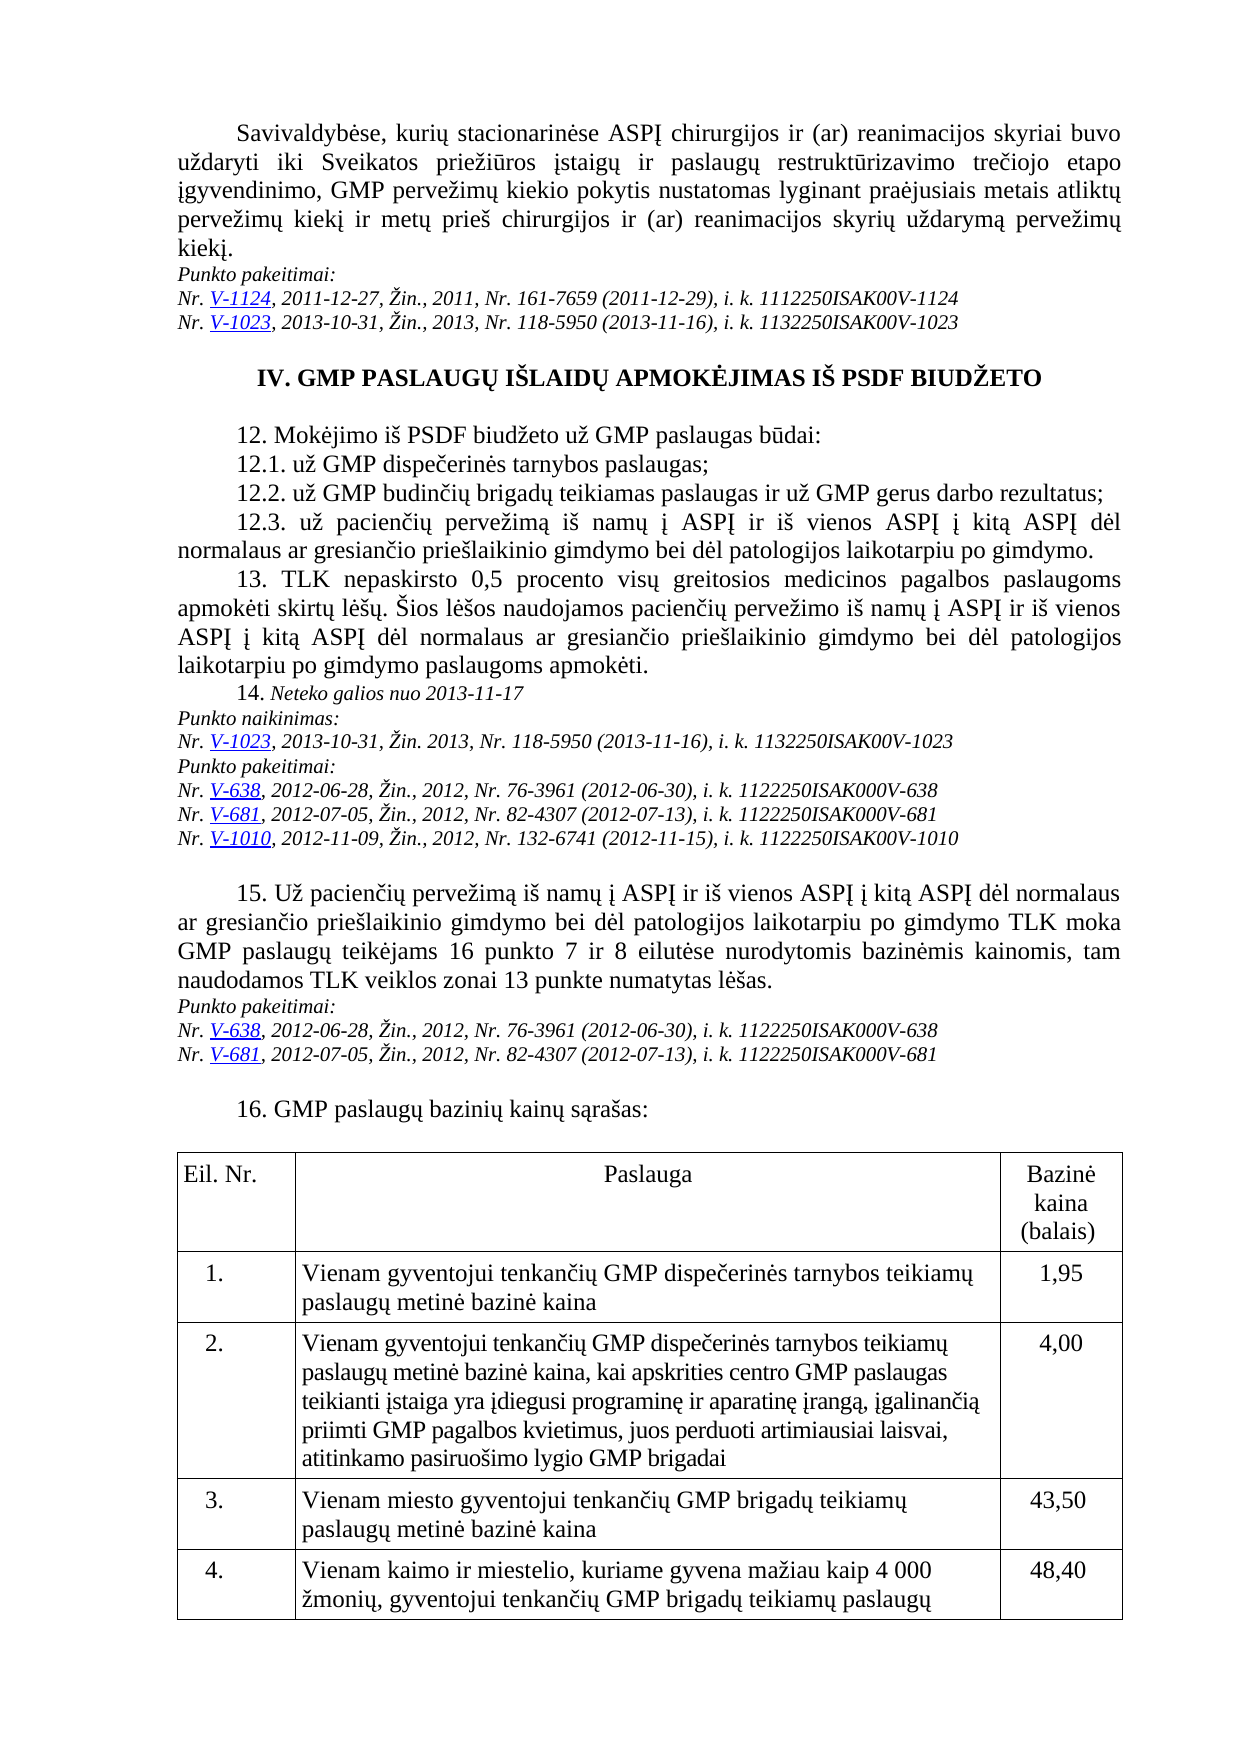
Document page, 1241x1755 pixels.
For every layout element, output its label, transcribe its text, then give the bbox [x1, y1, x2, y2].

text Nr. V-638, 2012-06-28, Žin., 2012, Nr. 76-3961 (2012-06-30), i. k. 1122250ISAK000V-638 [177, 1018, 1122, 1042]
table_cell Vienam gyventojui tenkančių GMP dispečerinės tarnybos teikiamų paslaugų metinė bazinė kaina, kai apskrities centro GMP paslaugas teikianti įstaiga yra įdiegusi programinę ir aparatinę įrangą, įgalinančią priimti GMP pagalbos kvietimus, juos perduoti artimiausiai laisvai, atitinkamo pasiruošimo lygio GMP brigadai [296, 1323, 1000, 1478]
text 16. GMP paslaugų bazinių kainų sąrašas: [177, 1094, 1122, 1123]
text 15. Už pacienčių pervežimą iš namų į ASPĮ ir iš vienos ASPĮ į kitą ASPĮ dėl normalaus ar gresiančio priešlaikinio gimdymo bei dėl patologijos laikotarpiu po gimdymo TLK moka GMP paslaugų teikėjams 16 punkto 7 ir 8 eilutėse nurodytomis bazinėmis kainomis, tam naudodamos TLK veiklos zonai 13 punkte numatytas lėšas. [177, 878, 1122, 993]
table_header Bazinė kaina (balais) [1001, 1153, 1122, 1251]
text 12.3. už pacienčių pervežimą iš namų į ASPĮ ir iš vienos ASPĮ į kitą ASPĮ dėl normalaus ar gresiančio priešlaikinio gimdymo bei dėl patologijos laikotarpiu po gimdymo. [177, 507, 1122, 564]
text Punkto naikinimas: [177, 705, 1122, 729]
table_cell 2. [178, 1323, 295, 1478]
text Punkto pakeitimai: [177, 993, 1122, 1018]
text 13. TLK nepaskirsto 0,5 procento visų greitosios medicinos pagalbos paslaugoms apmokėti skirtų lėšų. Šios lėšos naudojamos pacienčių pervežimo iš namų į ASPĮ ir iš vienos ASPĮ į kitą ASPĮ dėl normalaus ar gresiančio priešlaikinio gimdymo bei dėl patologijos laikotarpiu po gimdymo paslaugoms apmokėti. [177, 564, 1122, 679]
text Nr. V-638, 2012-06-28, Žin., 2012, Nr. 76-3961 (2012-06-30), i. k. 1122250ISAK000V-638 [177, 778, 1122, 802]
text 14. Neteko galios nuo 2013-11-17 [177, 679, 1122, 705]
text 12. Mokėjimo iš PSDF biudžeto už GMP paslaugas būdai: [177, 420, 1122, 449]
text Nr. V-681, 2012-07-05, Žin., 2012, Nr. 82-4307 (2012-07-13), i. k. 1122250ISAK000V-681 [177, 1042, 1122, 1066]
text Nr. V-681, 2012-07-05, Žin., 2012, Nr. 82-4307 (2012-07-13), i. k. 1122250ISAK000V-681 [177, 802, 1122, 826]
table_header Eil. Nr. [178, 1153, 295, 1251]
text Nr. V-1023, 2013-10-31, Žin. 2013, Nr. 118-5950 (2013-11-16), i. k. 1132250ISAK00V-1023 [177, 729, 1122, 753]
text 12.1. už GMP dispečerinės tarnybos paslaugas;U22222.22 [177, 449, 1122, 478]
table_cell 43,50 [1001, 1479, 1122, 1549]
table_cell 4,00 [1001, 1323, 1122, 1478]
table_cell Vienam gyventojui tenkančių GMP dispečerinės tarnybos teikiamų paslaugų metinė bazinė kaina [296, 1252, 1000, 1322]
table_cell Vienam kaimo ir miestelio, kuriame gyvena mažiau kaip 4 000 žmonių, gyventojui tenkančių GMP brigadų teikiamų paslaugų [296, 1550, 1000, 1619]
table_cell 48,40 [1001, 1550, 1122, 1619]
text Nr. V-1124, 2011-12-27, Žin., 2011, Nr. 161-7659 (2011-12-29), i. k. 1112250ISAK00V-1124 [177, 286, 1122, 310]
table_cell 4. [178, 1550, 295, 1619]
table_cell 1,95 [1001, 1252, 1122, 1322]
table_cell Vienam miesto gyventojui tenkančių GMP brigadų teikiamų paslaugų metinė bazinė kaina [296, 1479, 1000, 1549]
text Nr. V-1010, 2012-11-09, Žin., 2012, Nr. 132-6741 (2012-11-15), i. k. 1122250ISAK00V-1010 [177, 826, 1122, 850]
text Punkto pakeitimai: [177, 262, 1122, 286]
table_cell 3. [178, 1479, 295, 1549]
text IV. GMP PASLAUGŲ IŠLAIDŲ APMOKĖJIMAS IŠ PSDF BIUDŽETO [177, 363, 1122, 392]
table_cell 1. [178, 1252, 295, 1322]
table_header Paslauga [296, 1153, 1000, 1251]
text Punkto pakeitimai: [177, 753, 1122, 778]
text Savivaldybėse, kurių stacionarinėse ASPĮ chirurgijos ir (ar) reanimacijos skyriai buvo uždaryti iki Sveikatos priežiūros įstaigų ir paslaugų restruktūrizavimo trečiojo etapo įgyvendinimo, GMP pervežimų kiekio pokytis nustatomas lyginant praėjusiais metais atliktų pervežimų kiekį ir metų prieš chirurgijos ir (ar) reanimacijos skyrių uždarymą pervežimų kiekį. [177, 118, 1122, 262]
text 12.2. už GMP budinčių brigadų teikiamas paslaugas ir už GMP gerus darbo rezultatus; [177, 478, 1122, 507]
text Nr. V-1023, 2013-10-31, Žin., 2013, Nr. 118-5950 (2013-11-16), i. k. 1132250ISAK00V-1023 [177, 310, 1122, 334]
